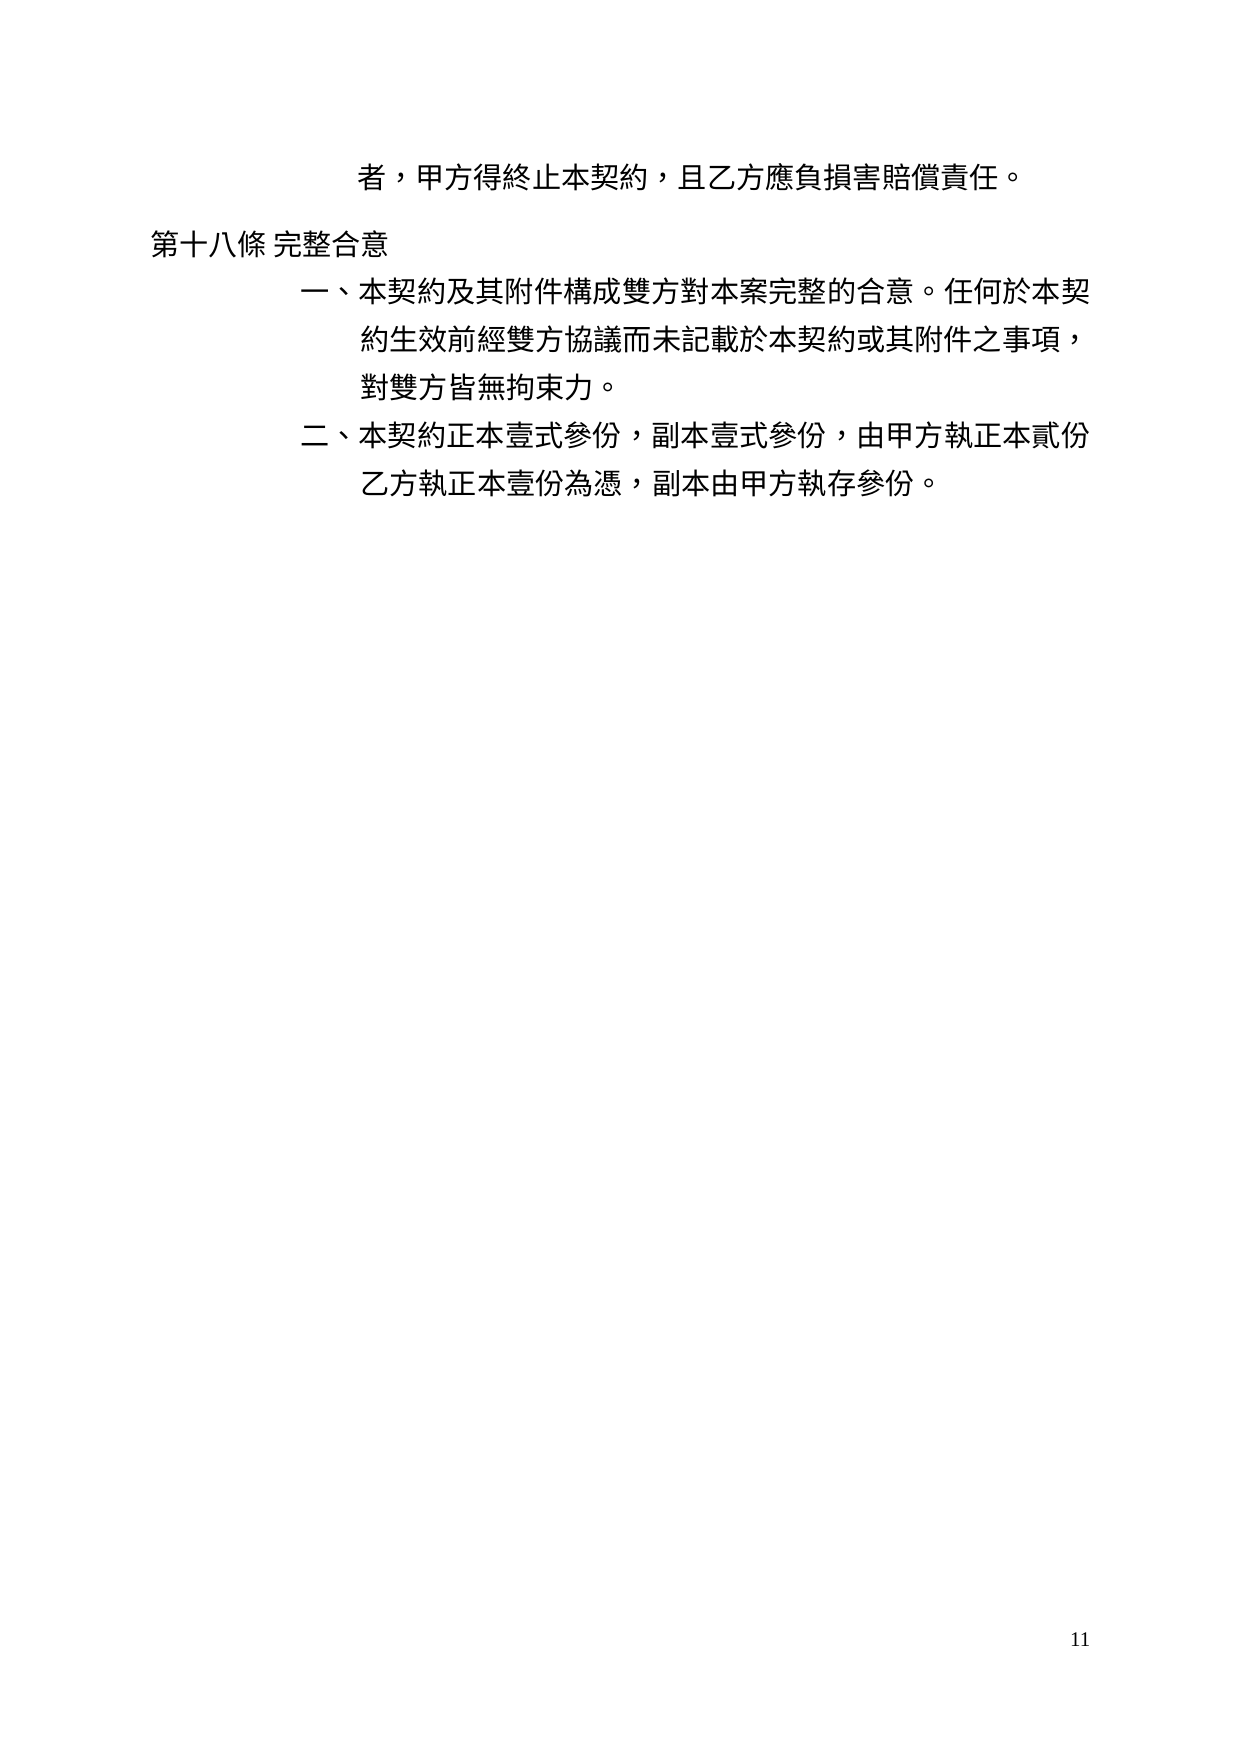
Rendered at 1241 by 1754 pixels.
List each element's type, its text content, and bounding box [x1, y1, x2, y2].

text 二、本契約正本壹式參份，副本壹式參份，由甲方執正本貳份，乙方執正本壹份為憑，副本由甲方執存參份。 [300, 408, 1090, 504]
text 一、本契約及其附件構成雙方對本案完整的合意。任何於本契約生效前經雙方協議而未記載於本契約或其附件之事項，對雙方皆無拘束力。 [300, 264, 1090, 408]
subtitle 第十八條 完整合意 [150, 217, 1090, 264]
list 者，甲方得終止本契約，且乙方應負損害賠償責任。 [298, 150, 1090, 198]
